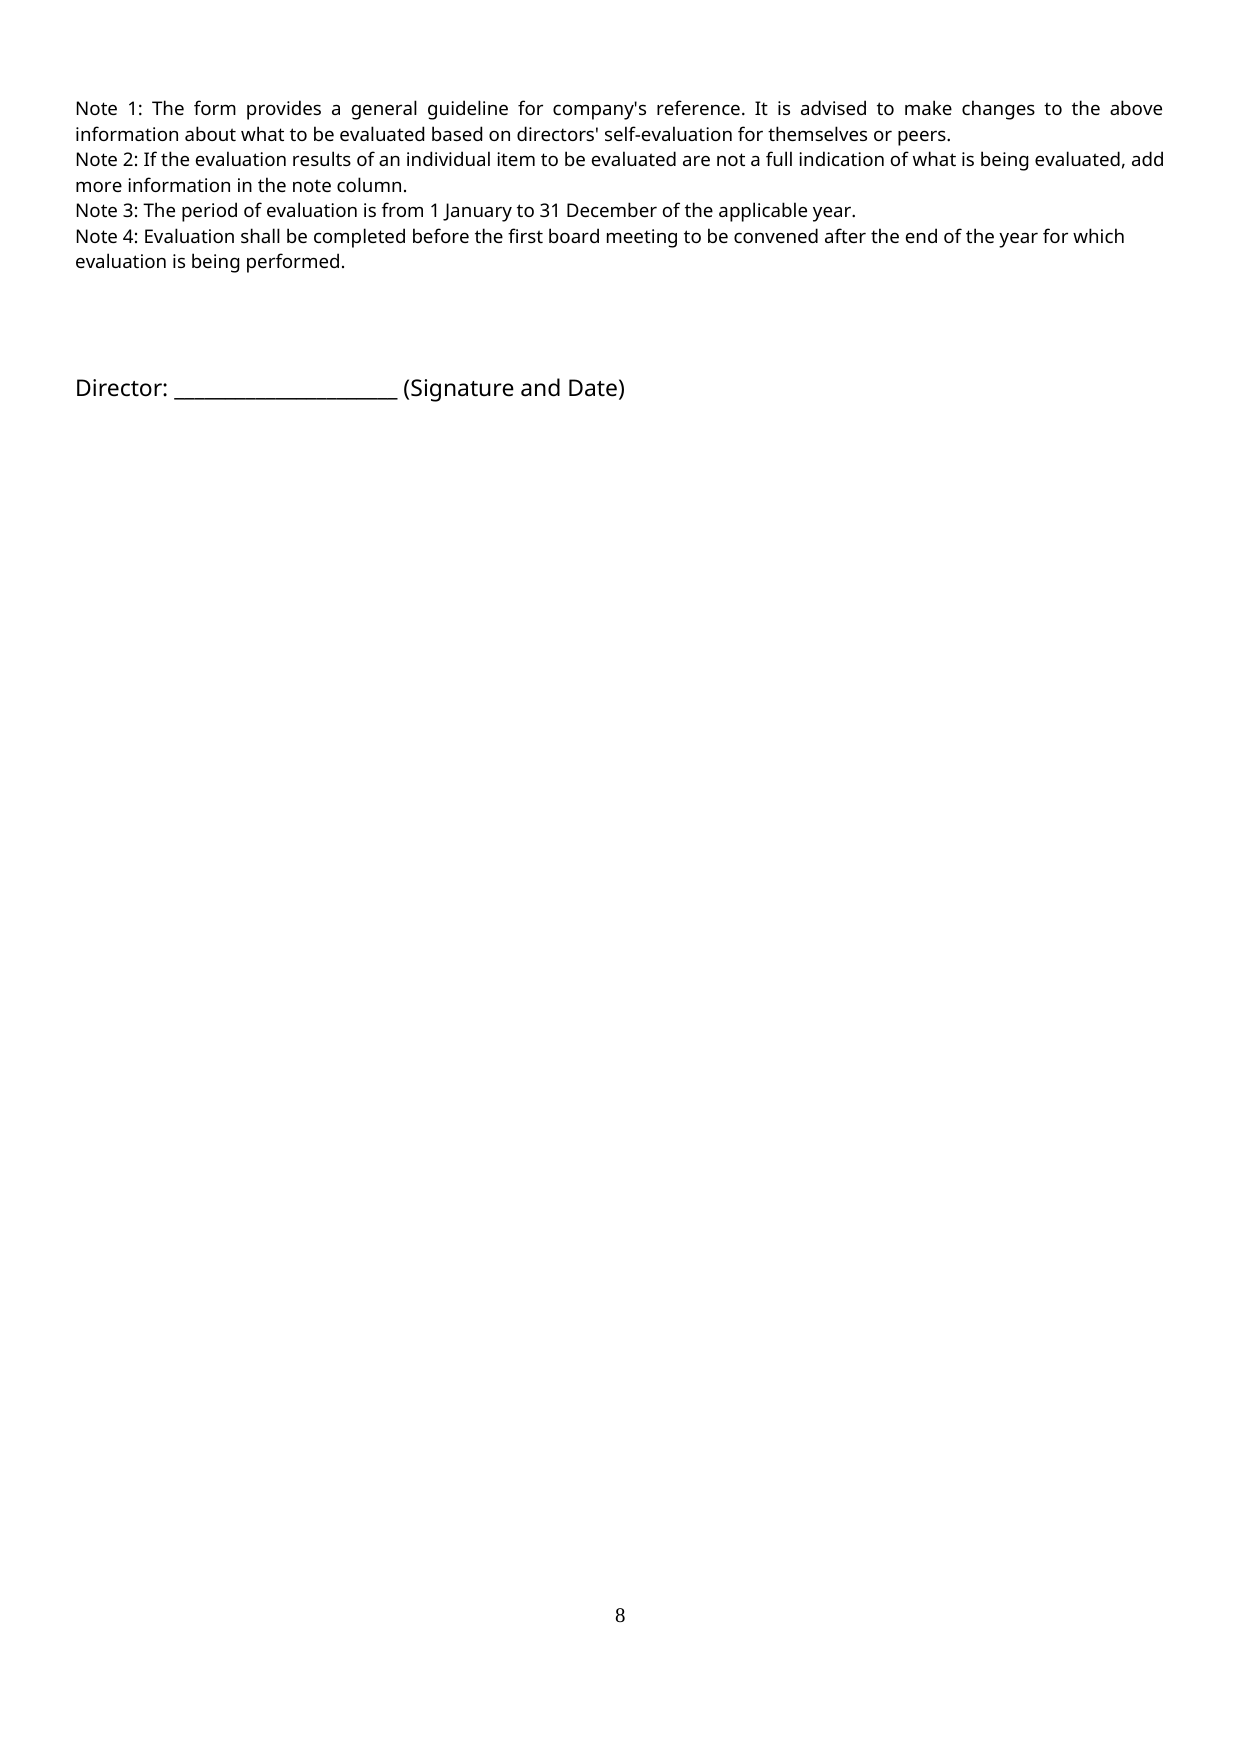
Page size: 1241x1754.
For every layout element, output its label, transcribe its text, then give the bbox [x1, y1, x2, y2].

text Note 3: The period of evaluation is from 1 January to 31 December of the applicable year. [75, 198, 1165, 223]
text Note 2: If the evaluation results of an individual item to be evaluated are not a full indication of what is being evaluated, add more information in the note column. [75, 147, 1165, 198]
text Director: ______________________ (Signature and Date) [75, 346, 1165, 408]
text Note 1: The form provides a general guideline for company's reference. It is advised to make changes to the above information about what to be evaluated based on directors' self-evaluation for themselves or peers. [75, 96, 1165, 147]
text Note 4: Evaluation shall be completed before the first board meeting to be convened after the end of the year for which evaluation is being performed. [75, 223, 1165, 274]
